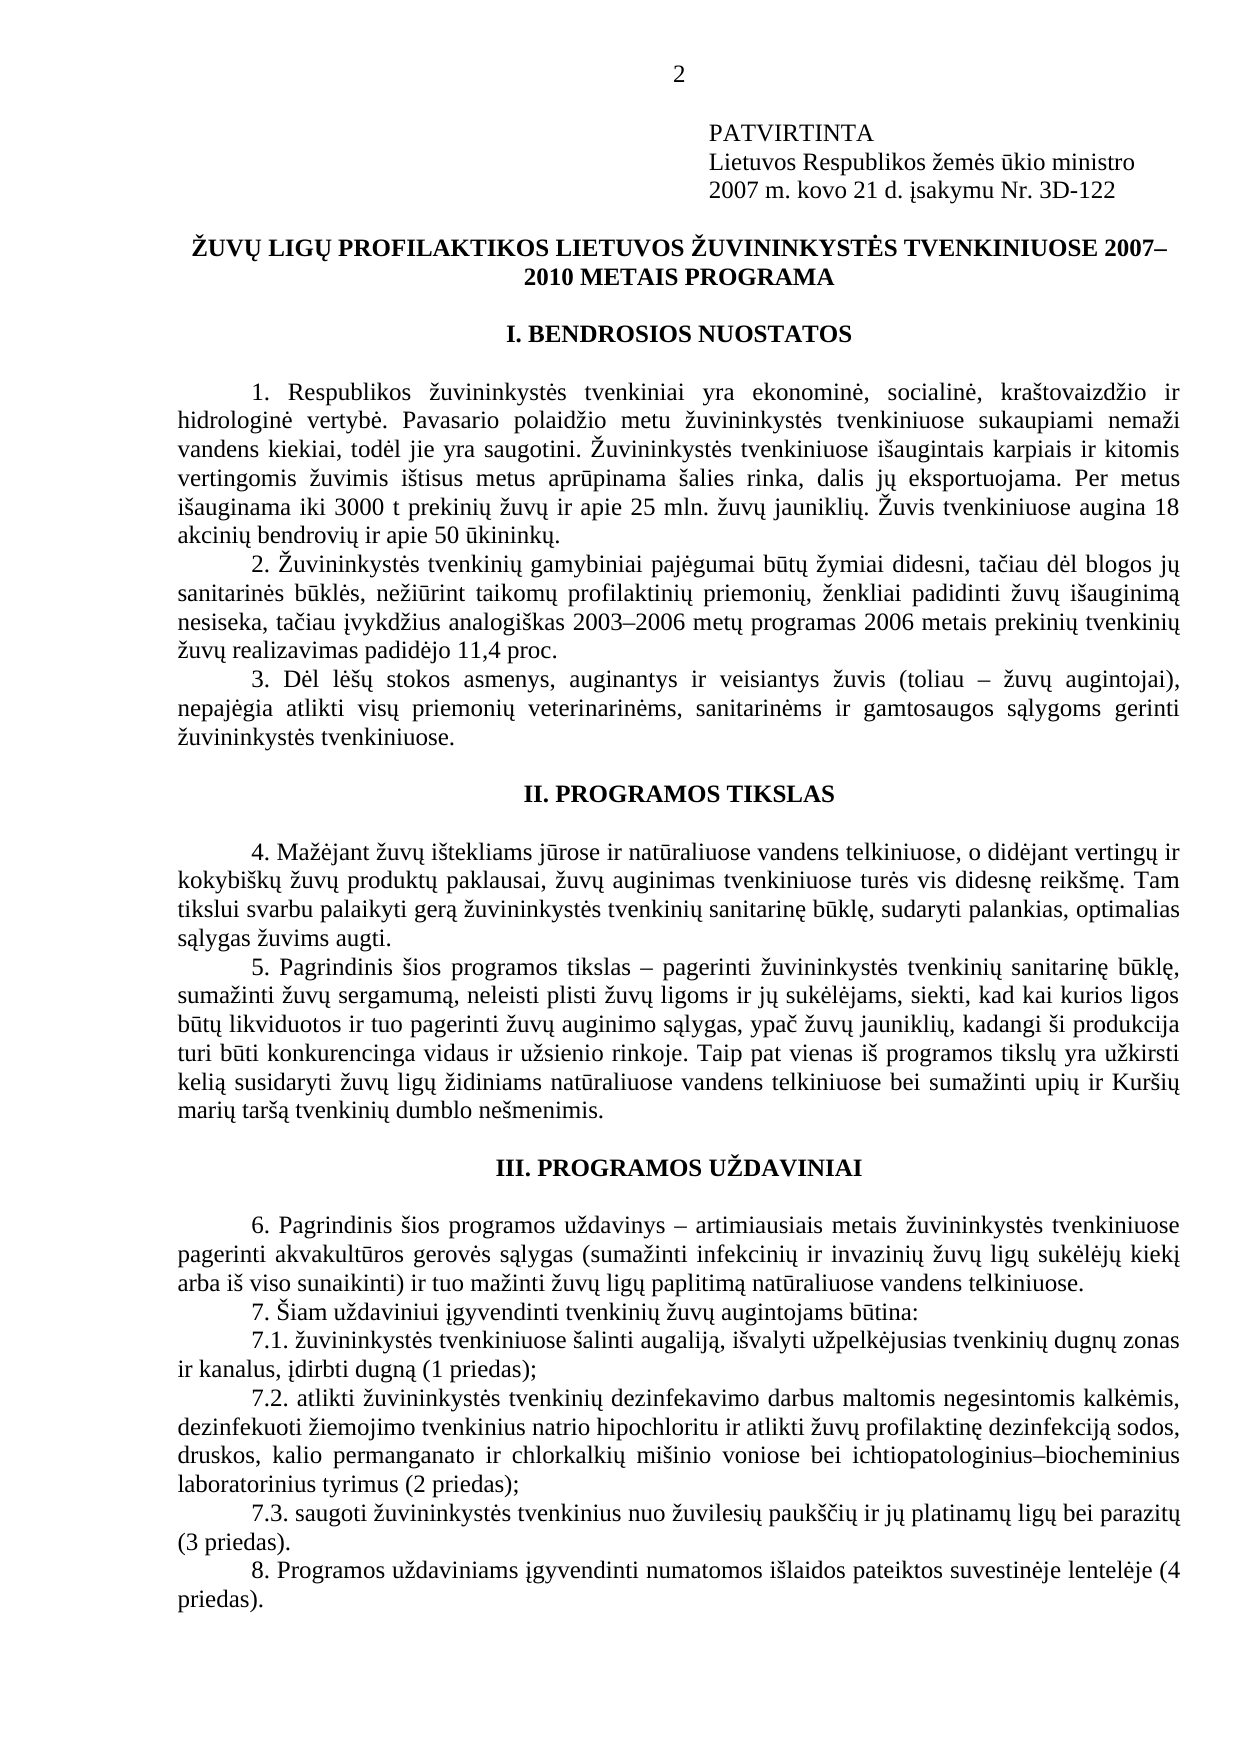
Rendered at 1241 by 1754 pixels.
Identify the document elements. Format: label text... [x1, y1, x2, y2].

text 2007 m. kovo 21 d. įsakymu Nr. 3D-122 [177, 176, 1181, 204]
text 7.2. atlikti žuvininkystės tvenkinių dezinfekavimo darbus maltomis negesintomis kalkėmis, dezinfekuoti žiemojimo tvenkinius natrio hipochloritu ir atlikti žuvų profilaktinę dezinfekciją sodos, druskos, kalio permanganato ir chlorkalkių mišinio voniose bei ichtiopatologinius–biocheminius laboratorinius tyrimus (2 priedas); [177, 1383, 1181, 1498]
text I. BENDROSIOS NUOSTATOS [177, 319, 1181, 348]
text 7.3. saugoti žuvininkystės tvenkinius nuo žuvilesių paukščių ir jų platinamų ligų bei parazitų (3 priedas). [177, 1498, 1181, 1556]
text 7. Šiam uždaviniui įgyvendinti tvenkinių žuvų augintojams būtina: [177, 1297, 1181, 1326]
text 7.1. žuvininkystės tvenkiniuose šalinti augaliją, išvalyti užpelkėjusias tvenkinių dugnų zonas ir kanalus, įdirbti dugną (1 priedas); [177, 1326, 1181, 1383]
text II. PROGRAMOS TIKSLAS [177, 779, 1181, 808]
text 1. Respublikos žuvininkystės tvenkiniai yra ekonominė, socialinė, kraštovaizdžio ir hidrologinė vertybė. Pavasario polaidžio metu žuvininkystės tvenkiniuose sukaupiami nemaži vandens kiekiai, todėl jie yra saugotini. Žuvininkystės tvenkiniuose išaugintais karpiais ir kitomis vertingomis žuvimis ištisus metus aprūpinama šalies rinka, dalis jų eksportuojama. Per metus išauginama iki 3000 t prekinių žuvų ir apie 25 mln. žuvų jauniklių. Žuvis tvenkiniuose augina 18 akcinių bendrovių ir apie 50 ūkininkų. [177, 377, 1181, 549]
text 3. Dėl lėšų stokos asmenys, auginantys ir veisiantys žuvis (toliau – žuvų augintojai), nepajėgia atlikti visų priemonių veterinarinėms, sanitarinėms ir gamtosaugos sąlygoms gerinti žuvininkystės tvenkiniuose. [177, 664, 1181, 751]
text III. PROGRAMOS UŽDAVINIAI [177, 1153, 1181, 1182]
text 8. Programos uždaviniams įgyvendinti numatomos išlaidos pateiktos suvestinėje lentelėje (4 priedas). [177, 1556, 1181, 1613]
text Lietuvos Respublikos žemės ūkio ministro [177, 147, 1181, 176]
text 4. Mažėjant žuvų ištekliams jūrose ir natūraliuose vandens telkiniuose, o didėjant vertingų ir kokybiškų žuvų produktų paklausai, žuvų auginimas tvenkiniuose turės vis didesnę reikšmę. Tam tikslui svarbu palaikyti gerą žuvininkystės tvenkinių sanitarinę būklę, sudaryti palankias, optimalias sąlygas žuvims augti. [177, 837, 1181, 952]
text 2. Žuvininkystės tvenkinių gamybiniai pajėgumai būtų žymiai didesni, tačiau dėl blogos jų sanitarinės būklės, nežiūrint taikomų profilaktinių priemonių, ženkliai padidinti žuvų išauginimą nesiseka, tačiau įvykdžius analogiškas 2003–2006 metų programas 2006 metais prekinių tvenkinių žuvų realizavimas padidėjo 11,4 proc. [177, 549, 1181, 664]
text PATVIRTINTA [177, 118, 1181, 147]
text ŽUVŲ LIGŲ PROFILAKTIKOS LIETUVOS ŽUVININKYSTĖS TVENKINIUOSE 2007–2010 METAIS PROGRAMA [177, 233, 1181, 291]
text 6. Pagrindinis šios programos uždavinys – artimiausiais metais žuvininkystės tvenkiniuose pagerinti akvakultūros gerovės sąlygas (sumažinti infekcinių ir invazinių žuvų ligų sukėlėjų kiekį arba iš viso sunaikinti) ir tuo mažinti žuvų ligų paplitimą natūraliuose vandens telkiniuose. [177, 1211, 1181, 1297]
text 5. Pagrindinis šios programos tikslas – pagerinti žuvininkystės tvenkinių sanitarinę būklę, sumažinti žuvų sergamumą, neleisti plisti žuvų ligoms ir jų sukėlėjams, siekti, kad kai kurios ligos būtų likviduotos ir tuo pagerinti žuvų auginimo sąlygas, ypač žuvų jauniklių, kadangi ši produkcija turi būti konkurencinga vidaus ir užsienio rinkoje. Taip pat vienas iš programos tikslų yra užkirsti kelią susidaryti žuvų ligų židiniams natūraliuose vandens telkiniuose bei sumažinti upių ir Kuršių marių taršą tvenkinių dumblo nešmenimis. [177, 952, 1181, 1124]
